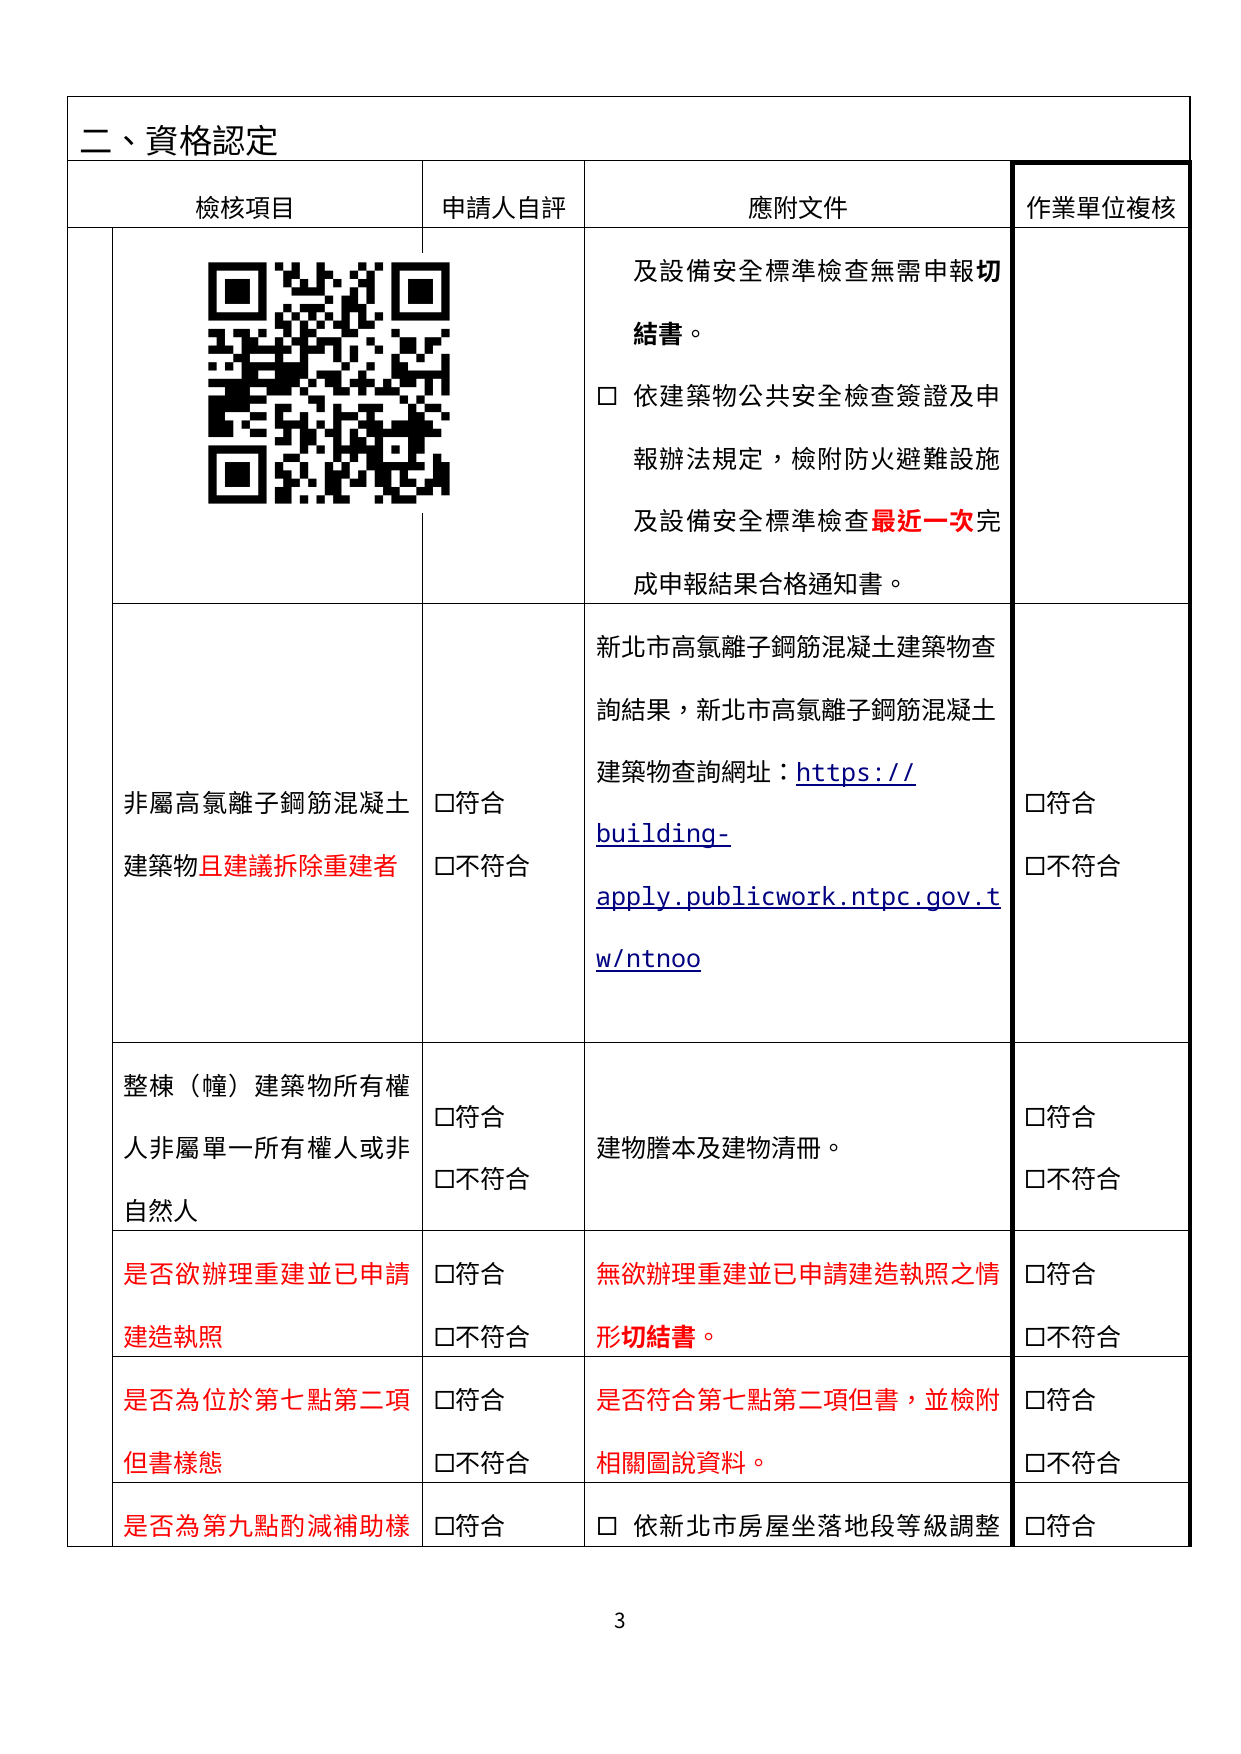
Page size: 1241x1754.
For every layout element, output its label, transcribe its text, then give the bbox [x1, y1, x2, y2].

table_cell 符合 不符合 [423, 604, 584, 1042]
table_cell 是否符合第七點第二項但書，並檢附相關圖說資料。 [585, 1357, 1010, 1482]
table_cell 整棟（幢）建築物所有權人非屬單一所有權人或非自然人 [113, 1043, 422, 1230]
table_cell 申請人自評 [423, 161, 584, 227]
table_cell 檢核項目 [68, 161, 422, 227]
table_cell 是否欲辦理重建並已申請建造執照 [113, 1231, 422, 1356]
table_cell 是否為位於第七點第二項但書樣態 [113, 1357, 422, 1482]
table_cell [68, 228, 112, 1546]
table_cell 符合 不符合 [1015, 1043, 1188, 1230]
table_cell 建物謄本及建物清冊。 [585, 1043, 1010, 1230]
table_cell 符合 [1015, 1483, 1188, 1546]
table_cell [1015, 228, 1188, 603]
table_cell 及設備安全標準檢查無需申報切結書。 依建築物公共安全檢查簽證及申報辦法規定，檢附防火避難設施及設備安全標準檢查最近一次完成申報結果合格通知書。 [585, 228, 1010, 603]
table_header 二、資格認定 [68, 97, 1189, 160]
table_cell 符合 不符合 [423, 1231, 584, 1356]
table_cell 無欲辦理重建並已申請建造執照之情形切結書。 [585, 1231, 1010, 1356]
table_cell 依新北市房屋坐落地段等級調整 [585, 1483, 1010, 1546]
table_cell 符合 不符合 [423, 1043, 584, 1230]
table_cell 符合 不符合 [1015, 1231, 1188, 1356]
table_cell 符合 不符合 [423, 1357, 584, 1482]
table_cell [423, 228, 584, 603]
table_cell [113, 228, 422, 603]
table_cell 符合 不符合 [1015, 1357, 1188, 1482]
table_cell 新北市高氯離子鋼筋混凝土建築物查詢結果，新北市高氯離子鋼筋混凝土建築物查詢網址：https://building-apply.publicwork.ntpc.gov.tw/ntnoo [585, 604, 1010, 1042]
table_cell 符合 不符合 [1015, 604, 1188, 1042]
table_cell 作業單位複核 [1015, 165, 1188, 227]
table_cell 非屬高氯離子鋼筋混凝土建築物且建議拆除重建者 [113, 604, 422, 1042]
table_cell 是否為第九點酌減補助樣 [113, 1483, 422, 1546]
table_cell 應附文件 [585, 161, 1010, 227]
table_cell 符合 [423, 1483, 584, 1546]
